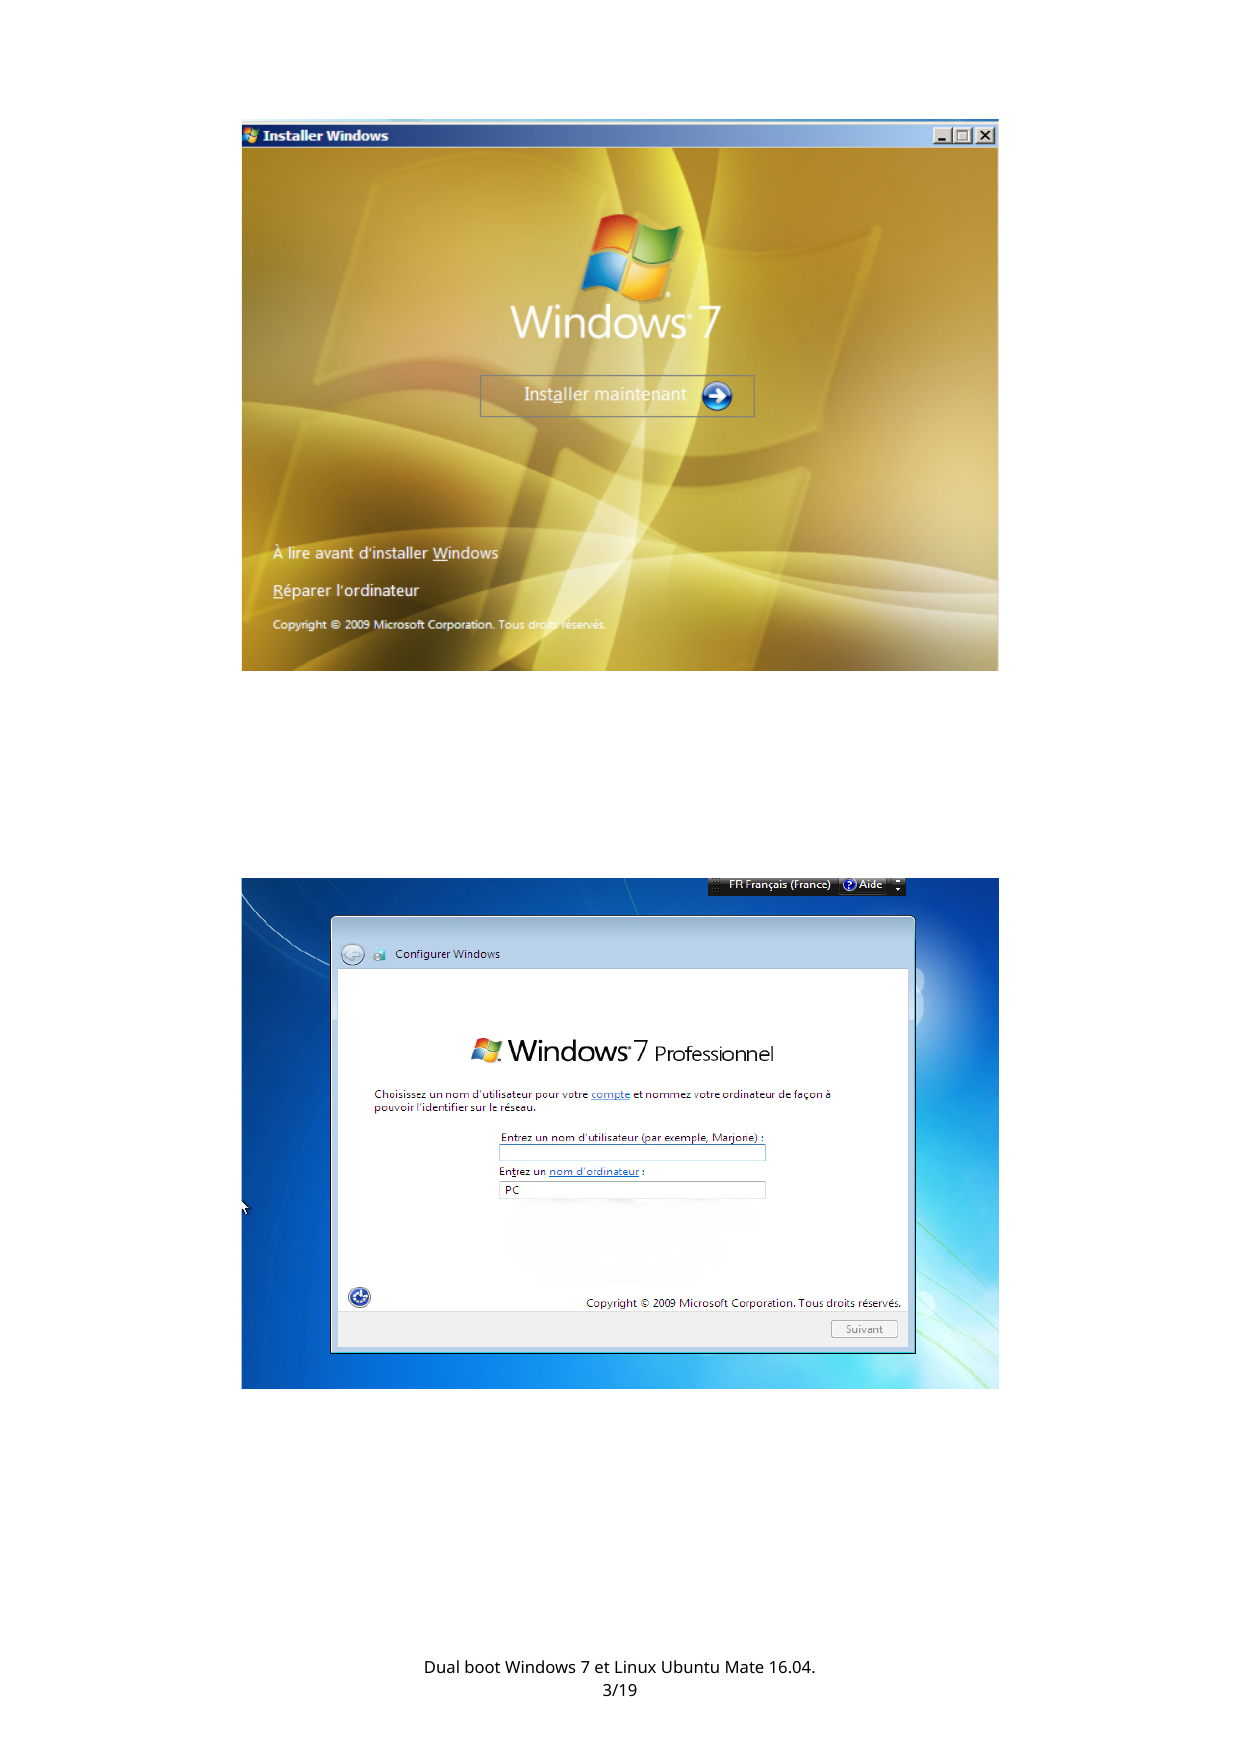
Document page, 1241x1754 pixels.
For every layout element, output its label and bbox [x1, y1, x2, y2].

picture [241, 878, 999, 1389]
picture [241, 119, 999, 671]
